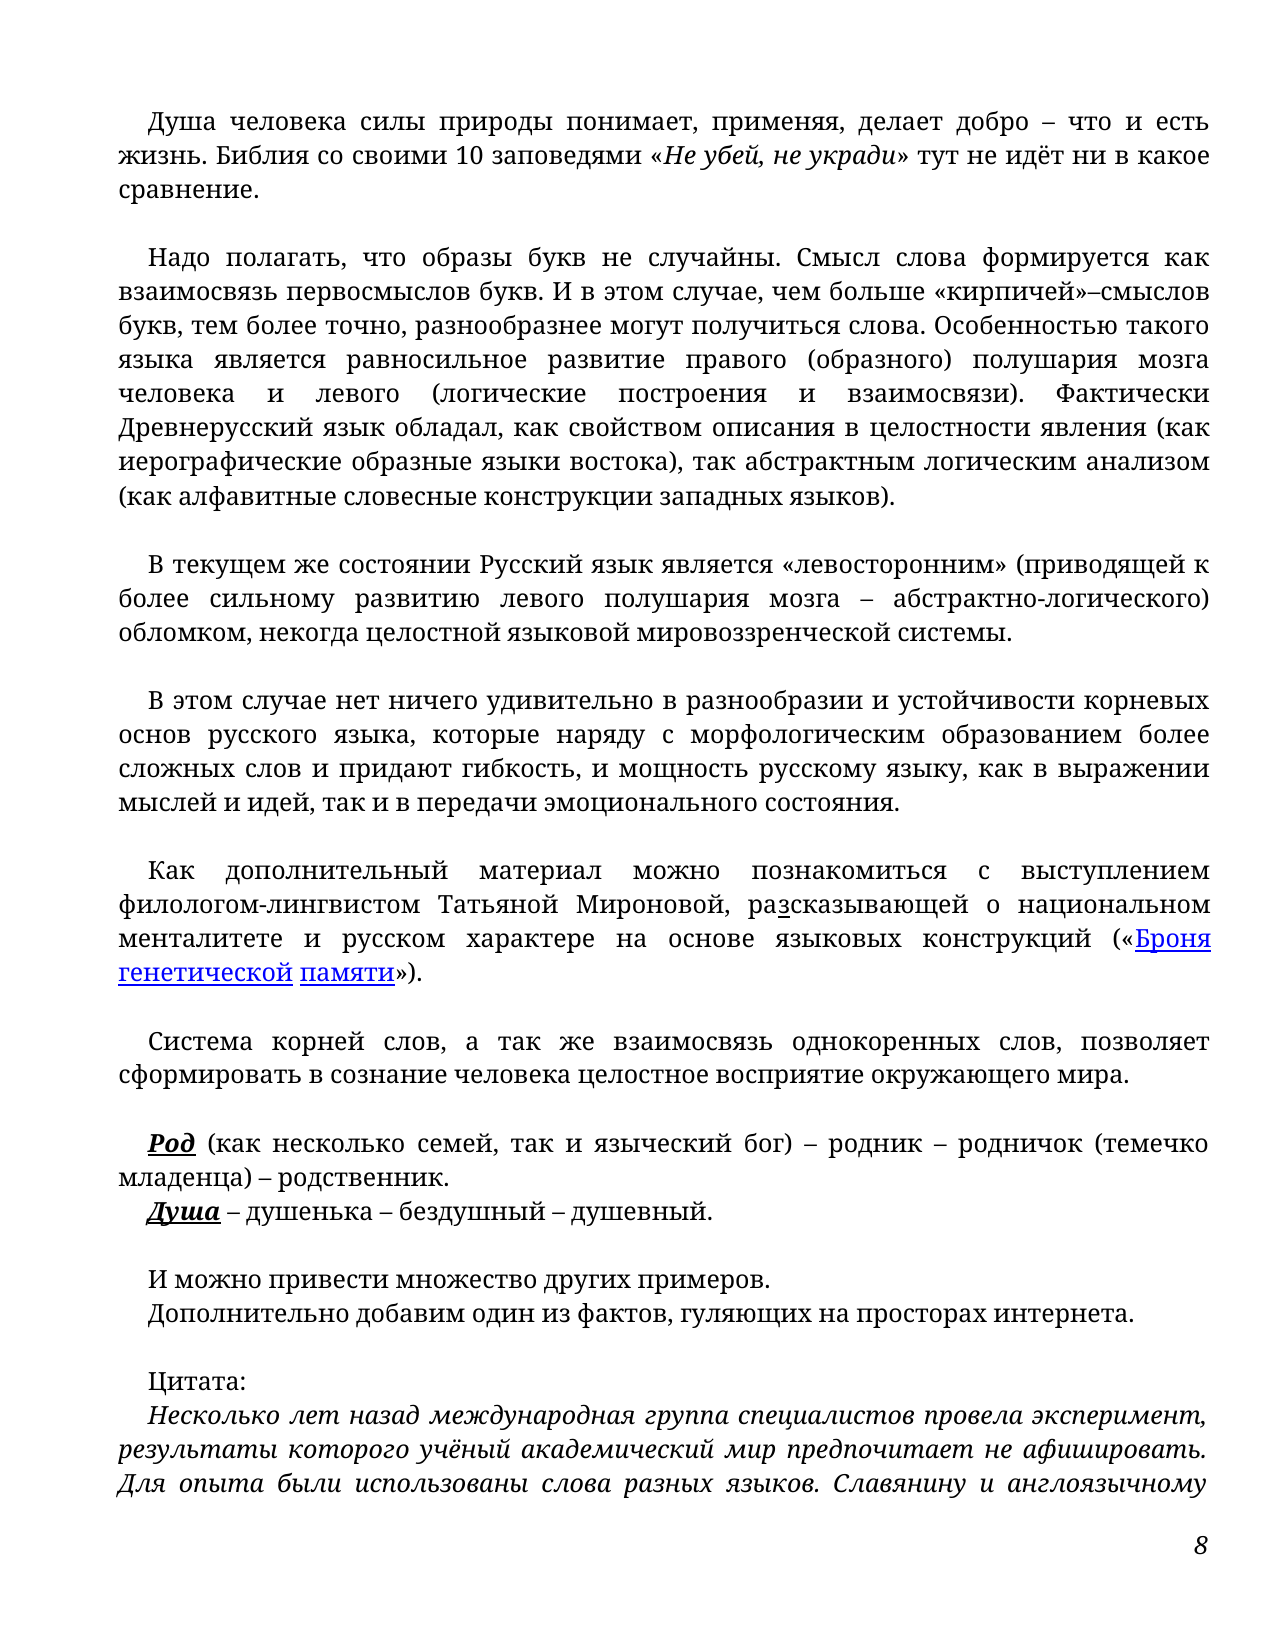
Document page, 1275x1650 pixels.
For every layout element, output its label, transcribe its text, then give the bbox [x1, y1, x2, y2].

text Несколько лет назад международная группа специалистов провела эксперимент, результаты которого учёный академический мир предпочитает не афишировать. Для опыта были использованы слова разных языков. Славянину и англоязычному [118, 1398, 1211, 1500]
text Дополнительно добавим один из фактов, гуляющих на просторах интернета. [118, 1296, 1211, 1330]
text И можно привести множество других примеров. [118, 1262, 1211, 1296]
text Цитата: [118, 1364, 1211, 1398]
text Душа – душенька – бездушный – душевный. [118, 1193, 1211, 1227]
text Как дополнительный материал можно познакомиться с выступлением филологом-лингвистом Татьяной Мироновой, разсказывающей о национальном менталитете и русском характере на основе языковых конструкций («Броня генетической памяти»). [118, 853, 1211, 989]
text В текущем же состоянии Русский язык является «левосторонним» (приводящей к более сильному развитию левого полушария мозга – абстрактно-логического) обломком, некогда целостной языковой мировоззренческой системы. [118, 546, 1211, 648]
text Система корней слов, а так же взаимосвязь однокоренных слов, позволяет сформировать в сознание человека целостное восприятие окружающего мира. [118, 1023, 1211, 1091]
text Душа человека силы природы понимает, применяя, делает добро – что и есть жизнь. Библия со своими 10 заповедями «Не убей, не укради» тут не идёт ни в какое сравнение. [118, 103, 1211, 206]
text Надо полагать, что образы букв не случайны. Смысл слова формируется как взаимосвязь первосмыслов букв. И в этом случае, чем больше «кирпичей»–смыслов букв, тем более точно, разнообразнее могут получиться слова. Особенностью такого языка является равносильное развитие правого (образного) полушария мозга человека и левого (логические построения и взаимосвязи). Фактически Древнерусский язык обладал, как свойством описания в целостности явления (как иерографические образные языки востока), так абстрактным логическим анализом (как алфавитные словесные конструкции западных языков). [118, 240, 1211, 512]
text Род (как несколько семей, так и языческий бог) – родник – родничок (темечко младенца) – родственник. [118, 1125, 1211, 1193]
text В этом случае нет ничего удивительно в разнообразии и устойчивости корневых основ русского языка, которые наряду с морфологическим образованием более сложных слов и придают гибкость, и мощность русскому языку, как в выражении мыслей и идей, так и в передачи эмоционального состояния. [118, 682, 1211, 819]
